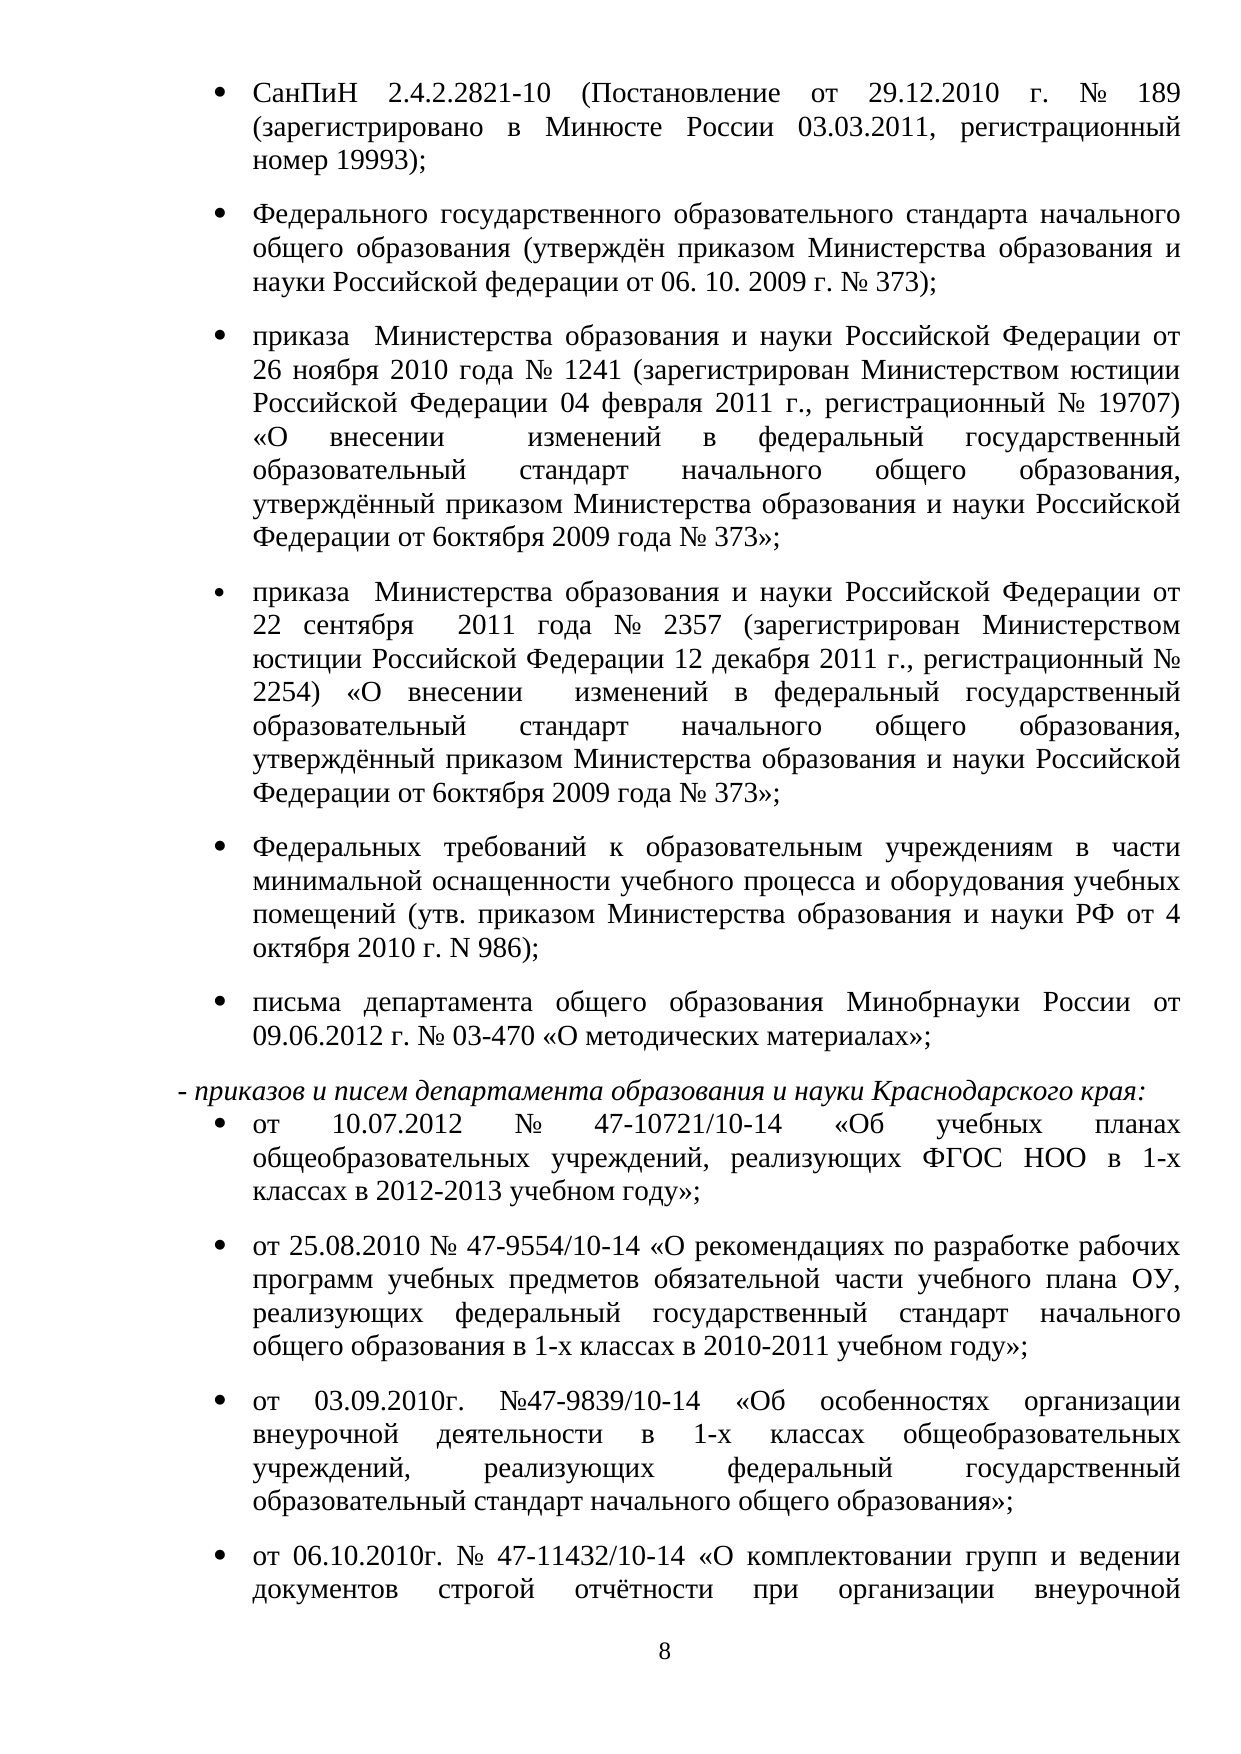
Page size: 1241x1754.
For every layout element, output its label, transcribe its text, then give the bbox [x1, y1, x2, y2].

list от 25.08.2010 № 47-9554/10-14 «О рекомендациях по разработке рабочих программ учебных предметов обязательной части учебного плана ОУ, реализующих федеральный государственный стандарт начального общего образования в 1-х классах в 2010-2011 учебном году»; [215, 1228, 1181, 1362]
list от 06.10.2010г. № 47-11432/10-14 «О комплектовании групп и ведении документов строгой отчётности при организации внеурочной [215, 1538, 1181, 1605]
list приказа Министерства образования и науки Российской Федерации от 22 сентября 2011 года № 2357 (зарегистрирован Министерством юстиции Российской Федерации 12 декабря 2011 г., регистрационный № 2254) «О внесении изменений в федеральный государственный образовательный стандарт начального общего образования, утверждённый приказом Министерства образования и науки Российской Федерации от 6октября 2009 года № 373»; [215, 574, 1181, 809]
list от 10.07.2012 № 47-10721/10-14 «Об учебных планах общеобразовательных учреждений, реализующих ФГОС НОО в 1-х классах в 2012-2013 учебном году»; [215, 1106, 1181, 1207]
text - приказов и писем департамента образования и науки Краснодарского края: [177, 1073, 1181, 1106]
list приказа Министерства образования и науки Российской Федерации от 26 ноября 2010 года № 1241 (зарегистрирован Министерством юстиции Российской Федерации 04 февраля 2011 г., регистрационный № 19707) «О внесении изменений в федеральный государственный образовательный стандарт начального общего образования, утверждённый приказом Министерства образования и науки Российской Федерации от 6октября 2009 года № 373»; [215, 318, 1181, 553]
list СанПиН 2.4.2.2821-10 (Постановление от 29.12.2010 г. № 189 (зарегистрировано в Минюсте России 03.03.2011, регистрационный номер 19993); [215, 75, 1181, 176]
list Федерального государственного образовательного стандарта начального общего образования (утверждён приказом Министерства образования и науки Российской федерации от 06. 10. 2009 г. № 373); [215, 197, 1181, 297]
list Федеральных требований к образовательным учреждениям в части минимальной оснащенности учебного процесса и оборудования учебных помещений (утв. приказом Министерства образования и науки РФ от 4 октября 2010 г. N 986); [215, 829, 1181, 964]
list письма департамента общего образования Минобрнауки России от 09.06.2012 г. № 03-470 «О методических материалах»; [215, 984, 1181, 1052]
list от 03.09.2010г. №47-9839/10-14 «Об особенностях организации внеурочной деятельности в 1-х классах общеобразовательных учреждений, реализующих федеральный государственный образовательный стандарт начального общего образования»; [215, 1383, 1181, 1517]
